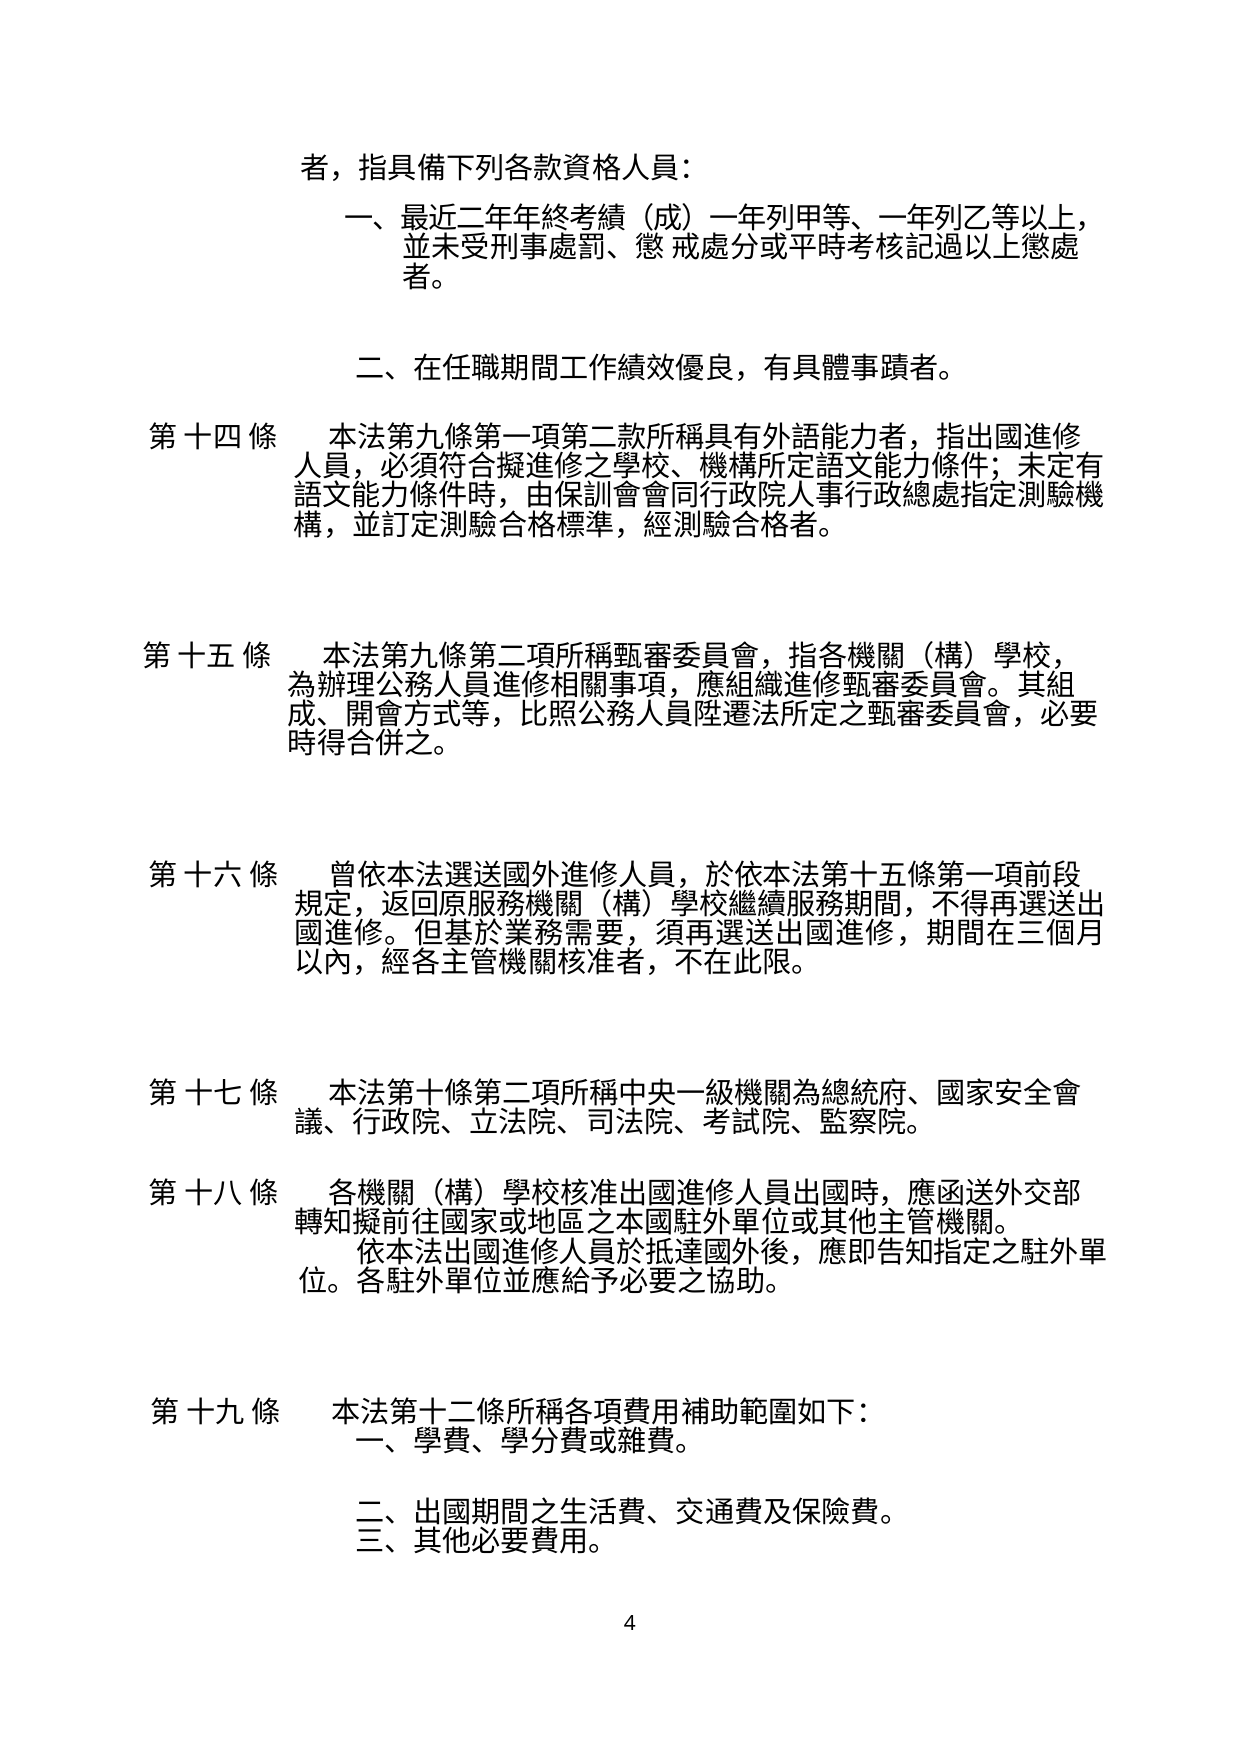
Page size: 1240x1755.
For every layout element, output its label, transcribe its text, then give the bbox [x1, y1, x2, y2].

text 第 十五 條 本法第九條第二項所稱甄審委員會，指各機關（構）學校， [142, 643, 1231, 672]
text 國進修。但基於業務需要，須再選送出國進修，期間在三個月 [294, 920, 1231, 949]
text 二、出國期間之生活費、交通費及保險費。 [355, 1499, 974, 1528]
text 第 十九 條 本法第十二條所稱各項費用補助範圍如下： [151, 1399, 1005, 1428]
text 議、行政院、立法院、司法院、考試院、監察院。 [294, 1109, 1231, 1139]
text 第 十八 條 各機關（構）學校核准出國進修人員出國時，應函送外交部 [148, 1180, 1231, 1209]
text 為辦理公務人員進修相關事項，應組織進修甄審委員會。其組 [288, 672, 1231, 701]
text 三、其他必要費用。 [355, 1528, 974, 1557]
text 4 [624, 1612, 648, 1635]
text 二、在任職期間工作績效優良，有具體事蹟者。 [355, 355, 1041, 384]
text 人員，必須符合擬進修之學校、機構所定語文能力條件；未定有 [294, 453, 1231, 482]
text 者。 [402, 264, 1231, 293]
text 第 十四 條 本法第九條第一項第二款所稱具有外語能力者，指出國進修 [148, 424, 1231, 453]
text 位。各駐外單位並應給予必要之協助。 [298, 1268, 1231, 1297]
text 一、最近二年年終考績（成）一年列甲等、一年列乙等以上， [344, 205, 1231, 234]
text 依本法出國進修人員於抵達國外後，應即告知指定之駐外單 [357, 1239, 1231, 1268]
text 以內，經各主管機關核准者，不在此限。 [294, 949, 1231, 978]
text 並未受刑事處罰、懲 戒處分或平時考核記過以上懲處 [402, 234, 1231, 264]
text 一、學費、學分費或雜費。 [355, 1428, 1005, 1457]
text 規定，返回原服務機關（構）學校繼續服務期間，不得再選送出 [294, 891, 1231, 920]
text 構，並訂定測驗合格標準，經測驗合格者。 [294, 512, 1231, 541]
text 時得合併之。 [288, 730, 1231, 759]
text 成、開會方式等，比照公務人員陞遷法所定之甄審委員會，必要 [288, 701, 1231, 730]
text 者，指具備下列各款資格人員： [300, 155, 752, 184]
text 語文能力條件時，由保訓會會同行政院人事行政總處指定測驗機 [294, 482, 1231, 512]
text 第 十七 條 本法第十條第二項所稱中央一級機關為總統府、國家安全會 [148, 1080, 1231, 1109]
text 轉知擬前往國家或地區之本國駐外單位或其他主管機關。 [294, 1209, 1231, 1239]
text 第 十六 條 曾依本法選送國外進修人員，於依本法第十五條第一項前段 [148, 862, 1231, 891]
